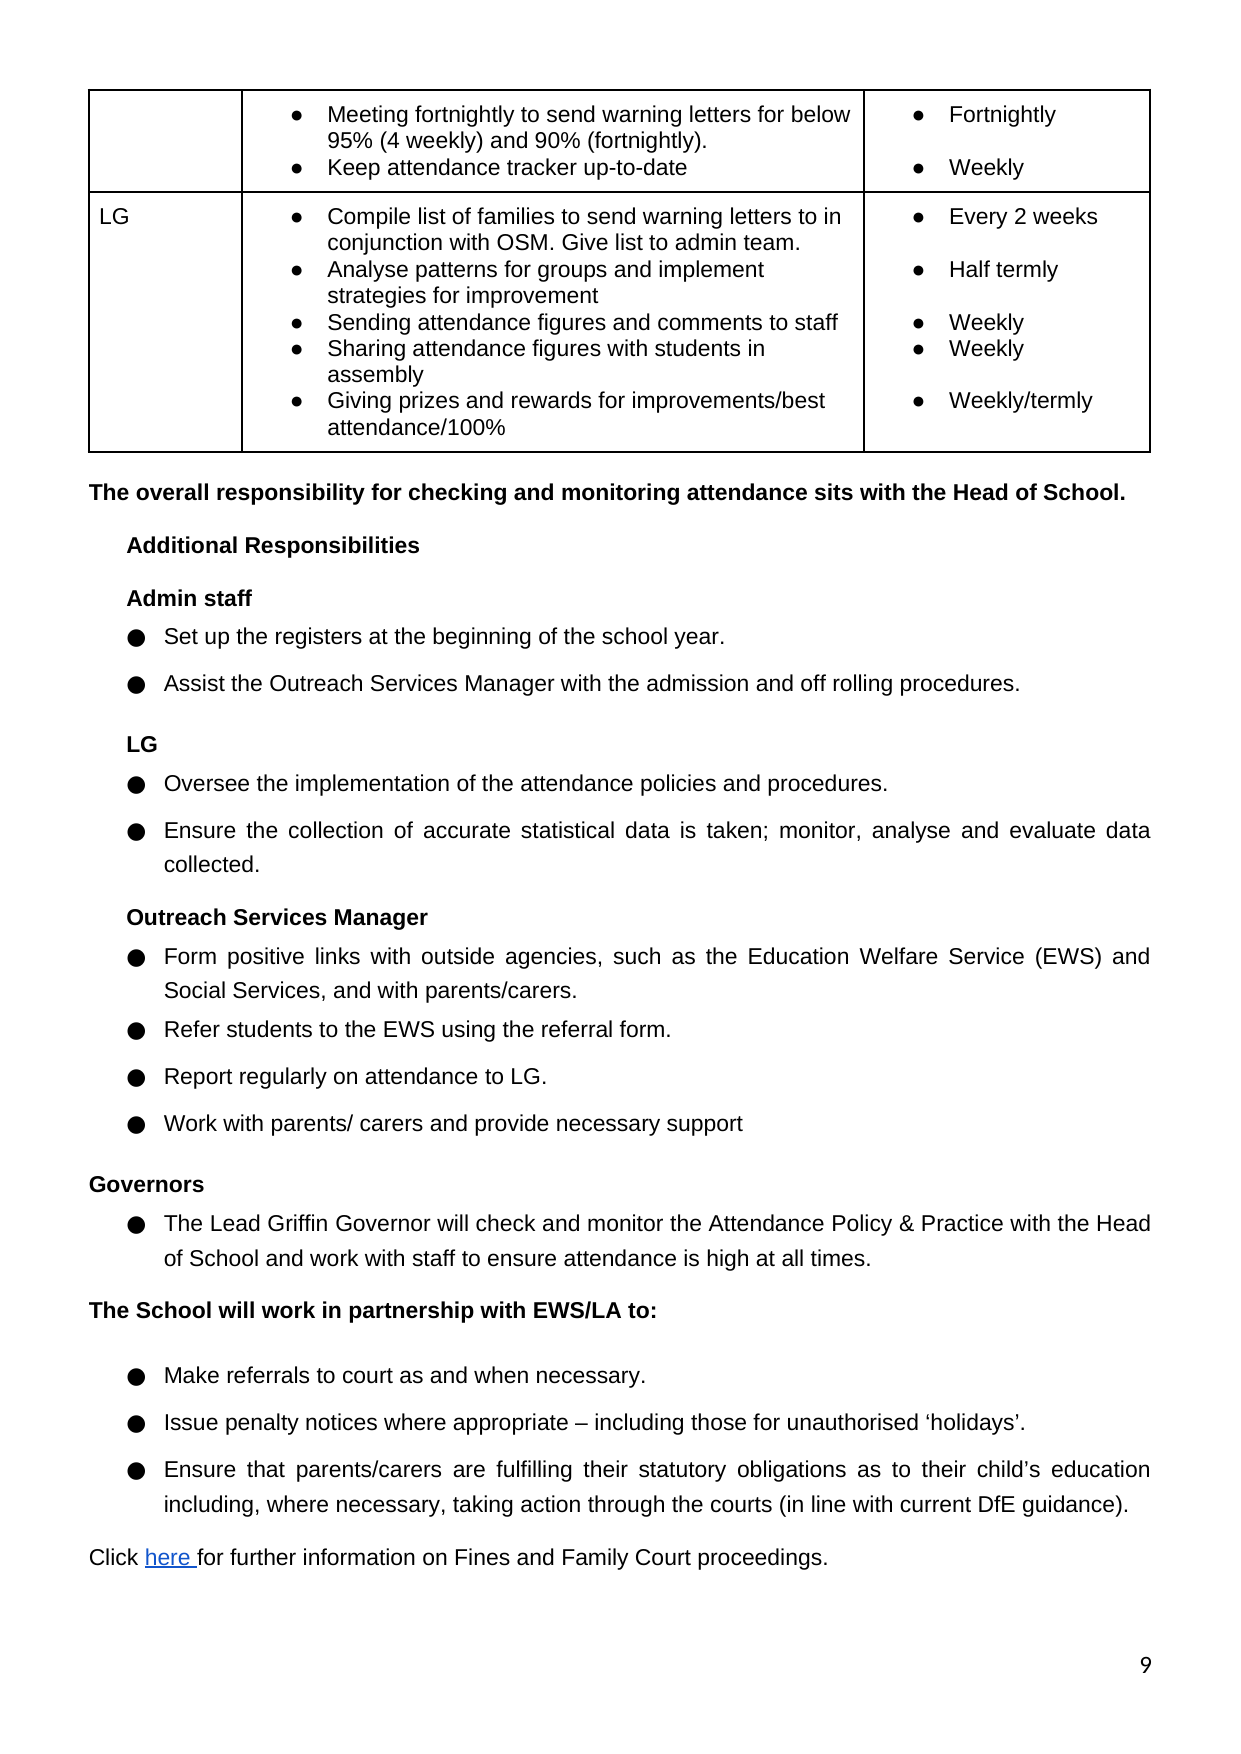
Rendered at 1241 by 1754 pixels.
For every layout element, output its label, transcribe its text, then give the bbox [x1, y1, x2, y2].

list Ensure the collection of accurate statistical data is taken; monitor, analyse and evaluate data collected. [126, 804, 1152, 878]
text Outreach Services Manager [126, 904, 1152, 931]
table_cell Contact watchlist families when students are absent Conduct home visits if there are safeguarding concerns Send invites for School Attendance Panel Hold School Attendance Panel Meeting fortnightly to send warning letters for below 95% (4 weekly) and 90% (fortnightly). Keep attendance tracker up-to-date [243, 91, 863, 191]
list Make referrals to court as and when necessary. [126, 1350, 1152, 1397]
list The Lead Griffin Governor will check and monitor the Attendance Policy & Practice with the Head of School and work with staff to ensure attendance is high at all times. [126, 1197, 1152, 1271]
list Work with parents/ carers and provide necessary support [126, 1098, 1152, 1145]
text The overall responsibility for checking and monitoring attendance sits with the Head of School. [88, 479, 1152, 505]
list Ensure that parents/carers are fulfilling their statutory obligations as to their child’s education including, where necessary, taking action through the courts (in line with current DfE guidance). [126, 1444, 1152, 1517]
table_cell LG [90, 193, 241, 451]
text Governors [88, 1171, 1152, 1197]
text Click here for further information on Fines and Family Court proceedings. [88, 1543, 1152, 1570]
text Additional Responsibilities [126, 532, 1152, 558]
list Issue penalty notices where appropriate – including those for unauthorised ‘holidays’. [126, 1397, 1152, 1444]
list Report regularly on attendance to LG. [126, 1051, 1152, 1098]
text The School will work in partnership with EWS/LA to: [88, 1297, 1152, 1323]
table_cell Every 2 weeks Half termly Weekly Weekly Weekly/termly [865, 193, 1149, 451]
text LG [126, 731, 1152, 757]
text Admin staff [126, 584, 1152, 611]
table_cell Compile list of families to send warning letters to in conjunction with OSM. Give list to admin team. Analyse patterns for groups and implement strategies for improvement Sending attendance figures and comments to staff Sharing attendance figures with students in assembly Giving prizes and rewards for improvements/best attendance/100% [243, 193, 863, 451]
list Assist the Outreach Services Manager with the admission and off rolling procedures. [126, 658, 1152, 705]
list Oversee the implementation of the attendance policies and procedures. [126, 757, 1152, 804]
table_cell [90, 91, 241, 191]
list Set up the registers at the beginning of the school year. [126, 611, 1152, 658]
table_cell Daily on working days When necessary Half termly Half termly Fortnightly Weekly [865, 91, 1149, 191]
list Form positive links with outside agencies, such as the Education Welfare Service (EWS) and Social Services, and with parents/carers. [126, 931, 1152, 1004]
list Refer students to the EWS using the referral form. [126, 1004, 1152, 1051]
